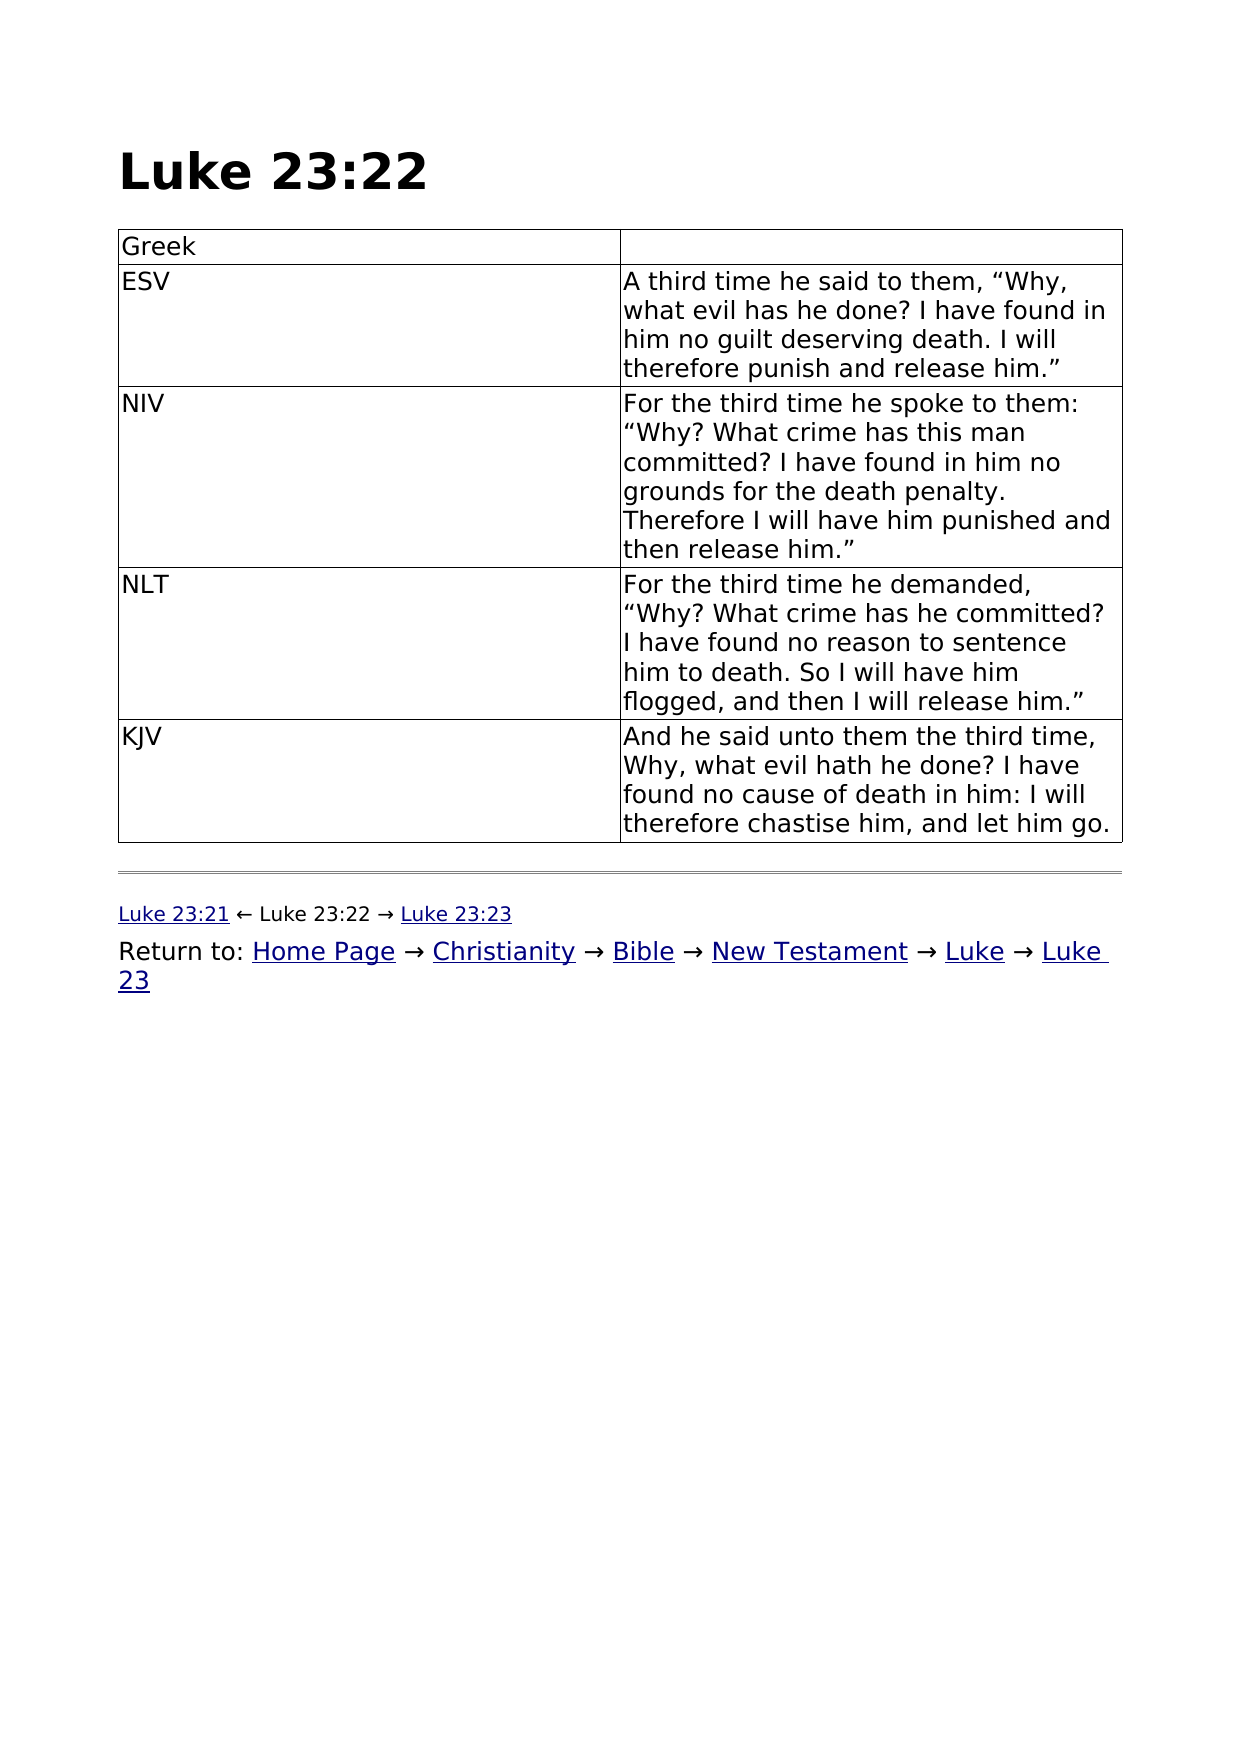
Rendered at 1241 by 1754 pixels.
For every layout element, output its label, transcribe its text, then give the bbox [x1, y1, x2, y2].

table_cell KJV [119, 720, 620, 842]
table_cell For the third time he demanded, “Why? What crime has he committed? I have found no reason to sentence him to death. So I will have him flogged, and then I will release him.” [621, 568, 1122, 719]
table_cell ESV [119, 265, 620, 386]
table_cell For the third time he spoke to them: “Why? What crime has this man committed? I have found in him no grounds for the death penalty. Therefore I will have him punished and then release him.” [621, 387, 1122, 567]
subtitle Luke 23:22 [118, 143, 1122, 201]
table_cell And he said unto them the third time, Why, what evil hath he done? I have found no cause of death in him: I will therefore chastise him, and let him go. [621, 720, 1122, 842]
text Return to: Home Page → Christianity → Bible → New Testament → Luke → Luke 23 [118, 937, 1122, 995]
table_cell A third time he said to them, “Why, what evil has he done? I have found in him no guilt deserving death. I will therefore punish and release him.” [621, 265, 1122, 386]
text Luke 23:21 ← Luke 23:22 → Luke 23:23 [118, 903, 1122, 937]
table_cell NIV [119, 387, 620, 567]
table_cell NLT [119, 568, 620, 719]
table_header Greek [119, 230, 620, 264]
table_header [621, 230, 1122, 264]
